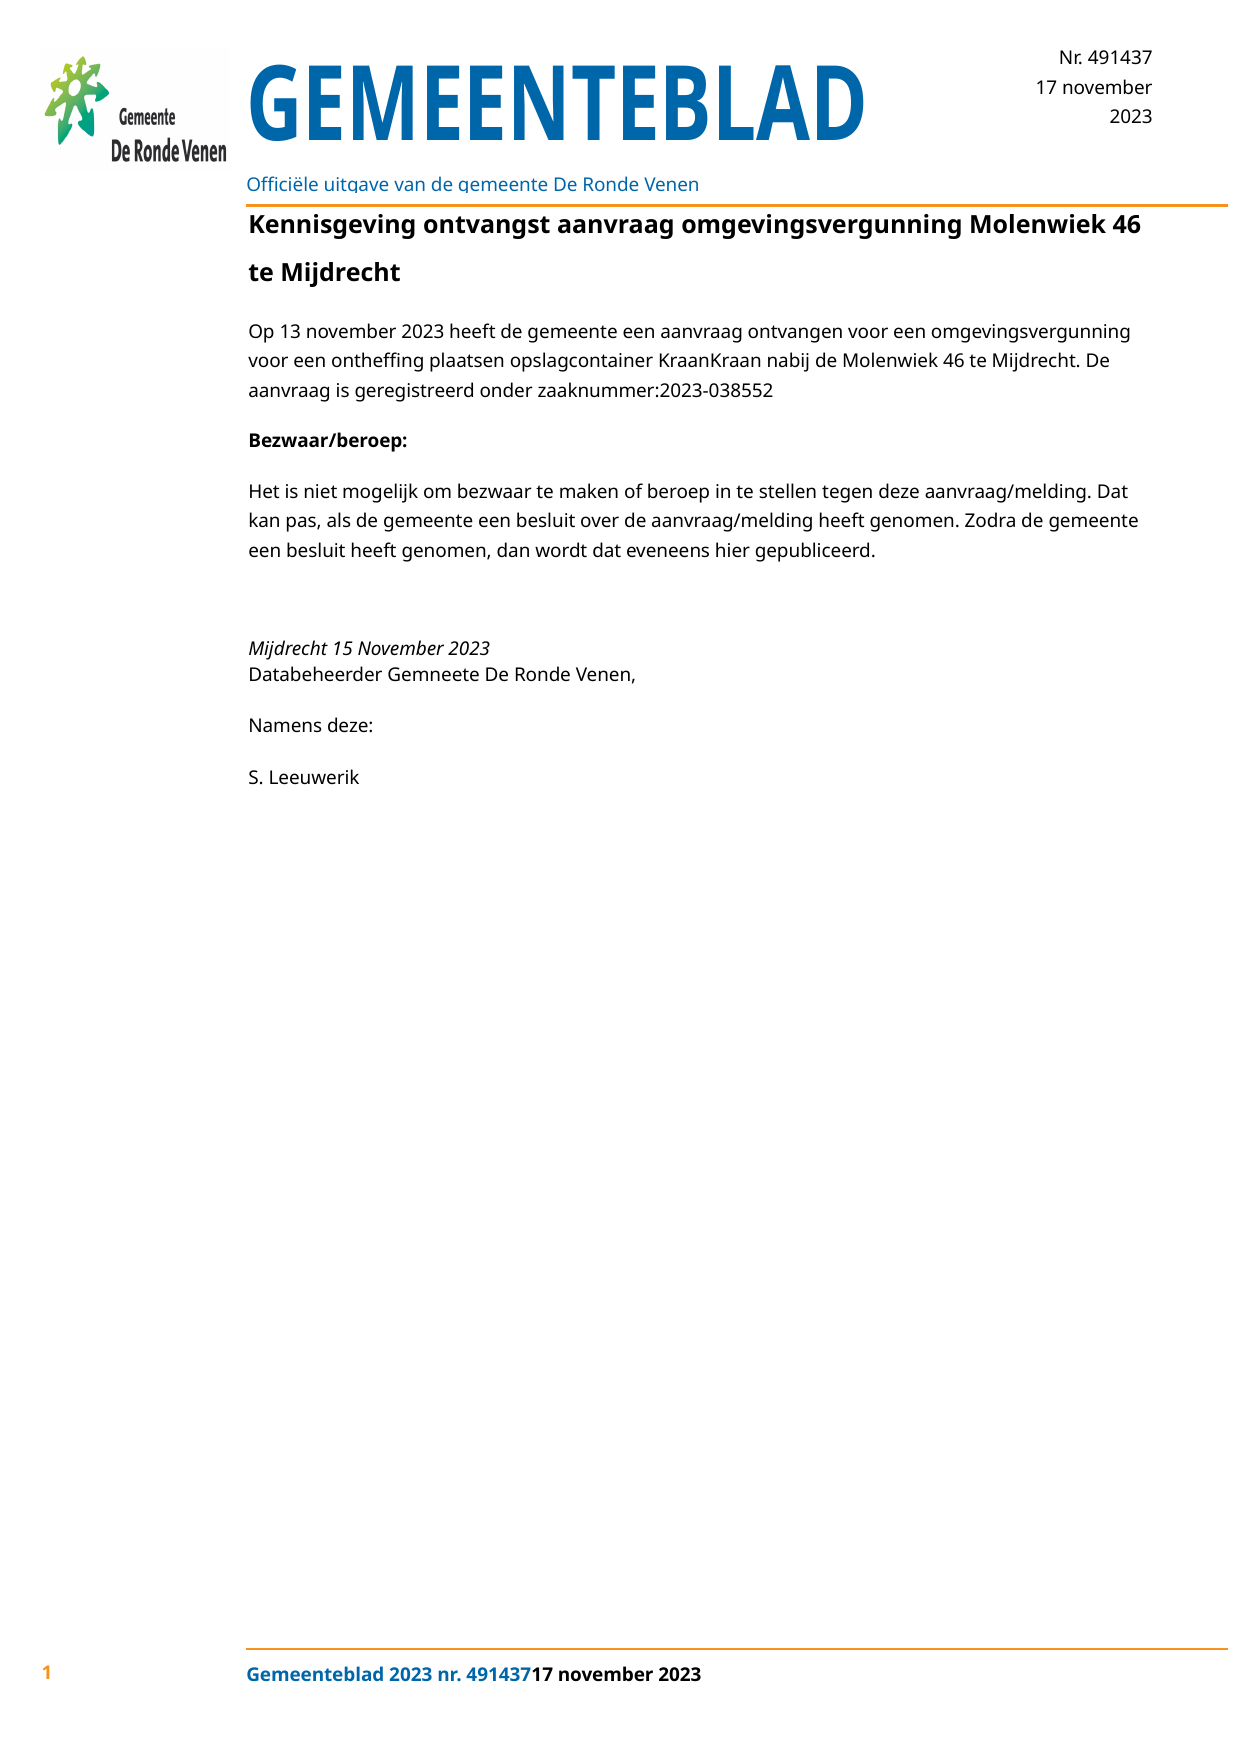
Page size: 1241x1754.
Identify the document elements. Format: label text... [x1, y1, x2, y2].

text Op 13 november 2023 heeft de gemeente een aanvraag ontvangen voor een omgevingsvergunning voor een ontheffing plaatsen opslagcontainer KraanKraan nabij de Molenwiek 46 te Mijdrecht. De aanvraag is geregistreerd onder zaaknummer:2023-038552 [248, 318, 1152, 403]
text Namens deze: [248, 712, 1152, 738]
picture [41, 47, 231, 172]
text Bezwaar/beroep: [248, 427, 1152, 453]
text Mijdrecht 15 November 2023 [248, 635, 1152, 661]
text S. Leeuwerik [248, 764, 1152, 790]
text Kennisgeving ontvangst aanvraag omgevingsvergunning Molenwiek 46 te Mijdrecht [248, 207, 1152, 288]
text Het is niet mogelijk om bezwaar te maken of beroep in te stellen tegen deze aanvraag/melding. Dat kan pas, als de gemeente een besluit over de aanvraag/melding heeft genomen. Zodra de gemeente een besluit heeft genomen, dan wordt dat eveneens hier gepubliceerd. [248, 478, 1152, 563]
text Databeheerder Gemneete De Ronde Venen, [248, 661, 1152, 687]
